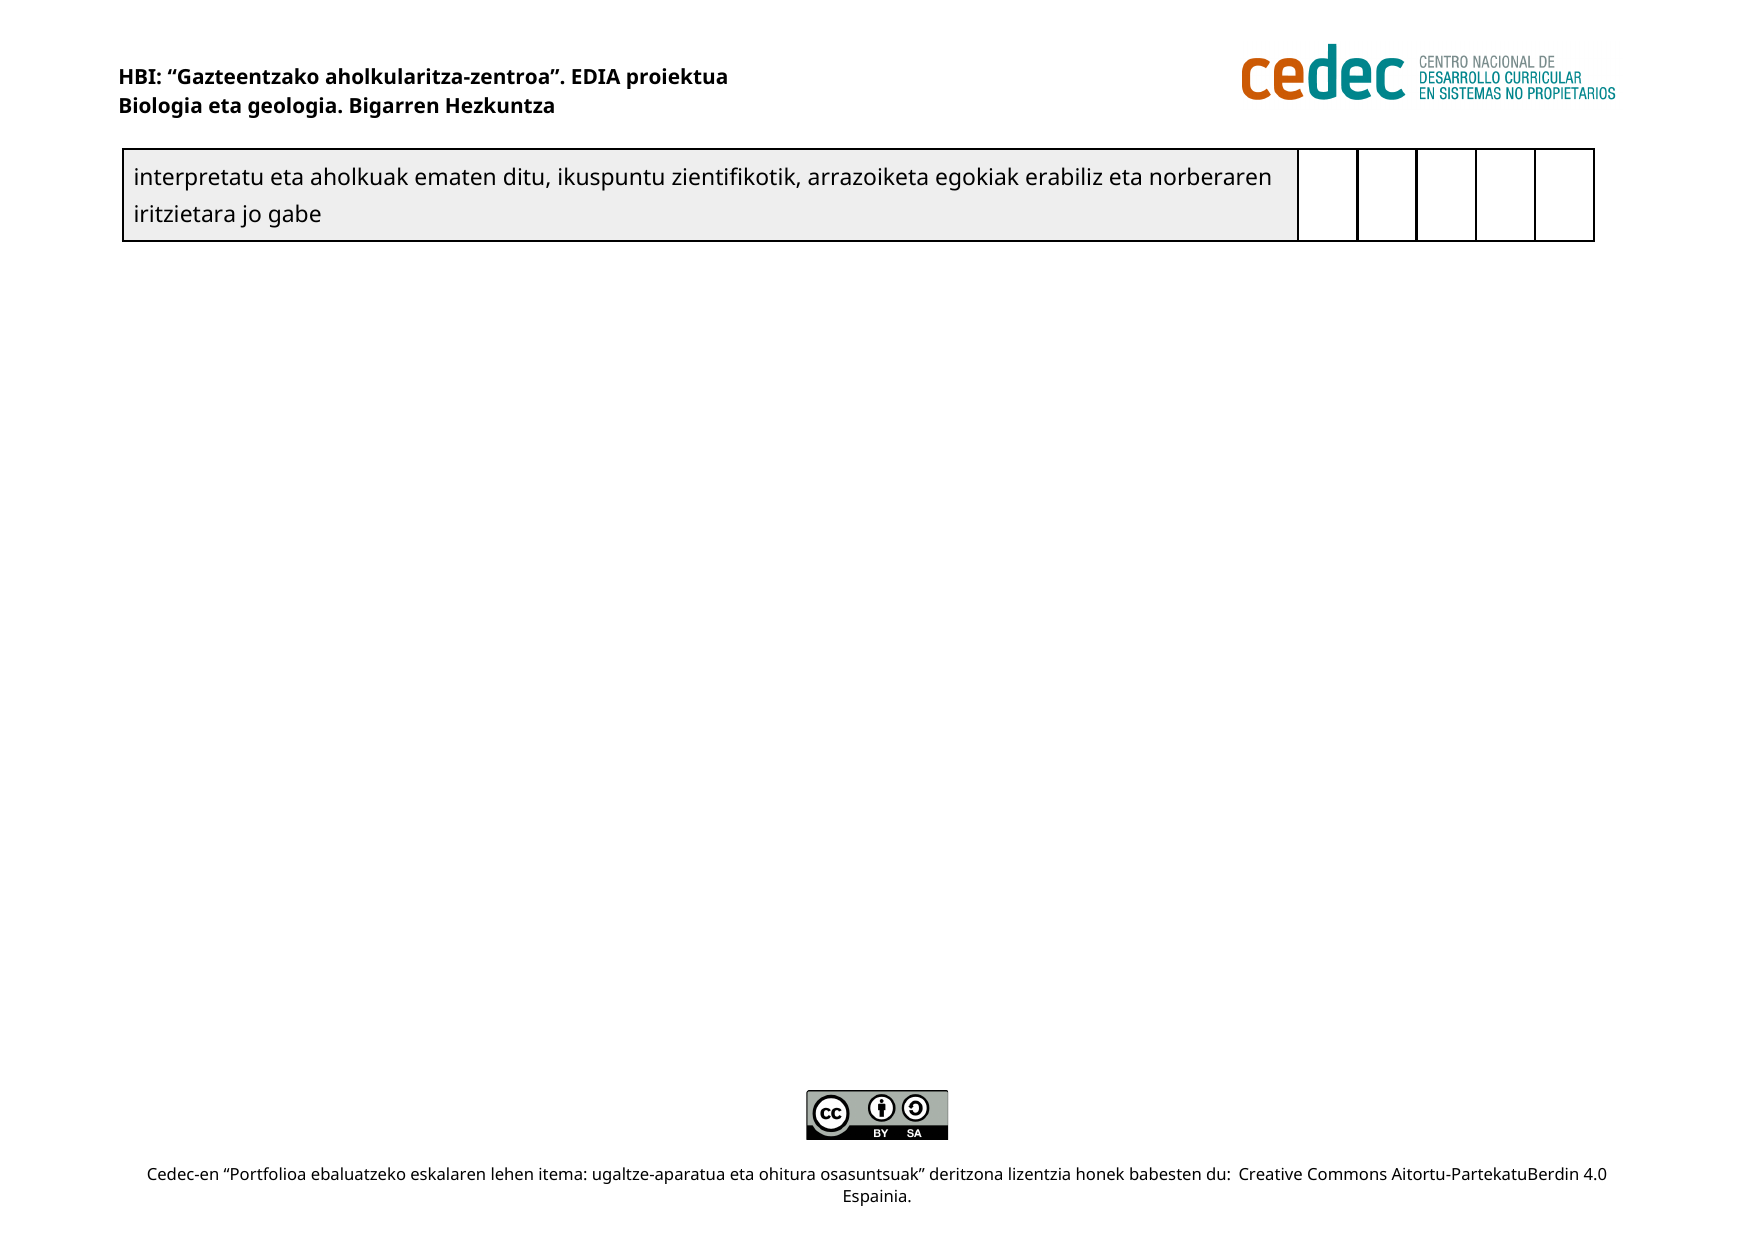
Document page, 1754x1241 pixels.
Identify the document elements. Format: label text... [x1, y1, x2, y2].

table_cell interpretatu eta aholkuak ematen ditu, ikuspuntu zientifikotik, arrazoiketa egokiak erabiliz eta norberaren iritzietara jo gabe [124, 150, 1297, 240]
picture [1239, 41, 1623, 110]
picture [806, 1090, 949, 1140]
table_cell [1359, 150, 1415, 240]
table_cell [1418, 150, 1475, 240]
table_cell [1477, 150, 1534, 240]
table_cell [1536, 150, 1593, 240]
table_cell [1299, 150, 1356, 240]
